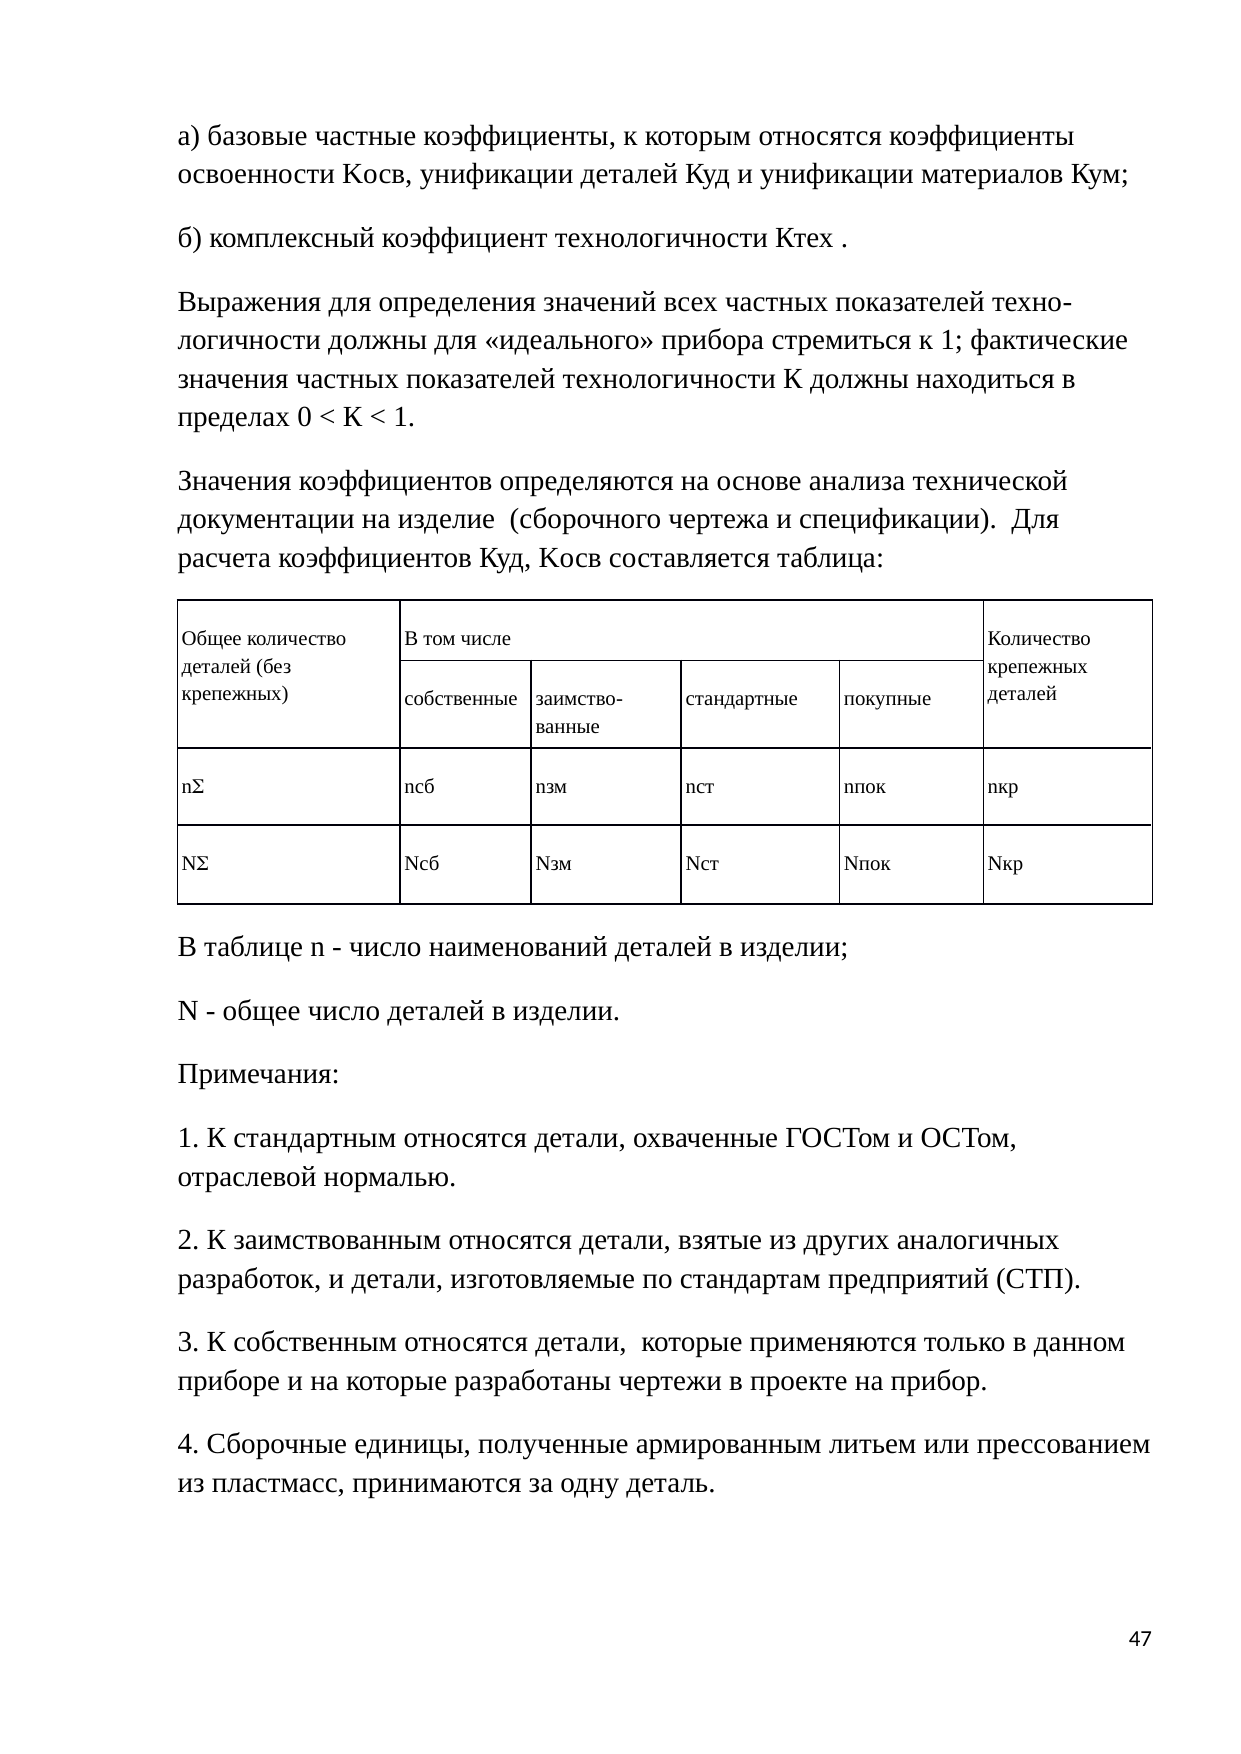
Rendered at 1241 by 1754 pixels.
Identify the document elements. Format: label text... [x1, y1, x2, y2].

table_header В том числе [401, 601, 983, 659]
text б) комплексный коэффициент технологичности Ктех . [177, 220, 1152, 254]
text 3. К собственным относятся детали, которые применяются только в данном приборе и на которые разработаны чертежи в проекте на прибор. [177, 1324, 1152, 1396]
text Выражения для определения значений всех частных показателей техно­логичности должны для «идеального» прибора стремиться к 1; фактические значения частных показателей технологичности К должны находиться в пределах 0 < К < 1. [177, 284, 1152, 433]
text 4. Сборочные единицы, полученные армированным литьем или прессова­нием из пластмасс, принимаются за одну деталь. [177, 1426, 1152, 1498]
table_cell nсб [401, 749, 530, 824]
text Значения коэффициентов определяются на основе анализа технической документации на изделие (сборочного чертежа и спецификации). Для расчета коэффициентов Куд, Kосв составляется таблица: [177, 463, 1152, 573]
table_cell стандартные [682, 661, 839, 747]
text В таблице n - число наименований деталей в изделии; [177, 929, 1152, 963]
text 1. К стандартным относятся детали, охваченные ГОСТом и ОСТом, отраслевой нормалью. [177, 1120, 1152, 1192]
table_cell Nст [682, 826, 839, 903]
table_cell nзм [532, 749, 680, 824]
table_cell nст [682, 749, 839, 824]
text а) базовые частные коэффициенты, к которым относятся коэффициенты освоенности Kосв, унификации деталей Куд и унификации материалов Кум; [177, 118, 1152, 190]
table_cell nкр [984, 747, 1152, 824]
table_cell nпок [840, 749, 983, 824]
table_cell Nкр [984, 824, 1152, 903]
table_cell Nзм [532, 826, 680, 903]
table_cell Nсб [401, 826, 530, 903]
table_header Количество крепежных деталей [984, 601, 1152, 747]
table_cell Nпок [840, 826, 983, 903]
text N - общее число деталей в изделии. [177, 993, 1152, 1027]
table_cell N [178, 826, 399, 903]
table_cell покупные [840, 661, 983, 747]
table_header Общее количество деталей (без крепежных) [178, 601, 399, 747]
text Примечания: [177, 1057, 1152, 1090]
text 2. К заимствованным относятся детали, взятые из других аналогичных разработок, и детали, изготовляемые по стандартам предприятий (СТП). [177, 1222, 1152, 1294]
table_cell n [178, 749, 399, 824]
table_cell собст­венные [401, 661, 530, 747]
table_cell заимство­ванные [532, 661, 680, 747]
